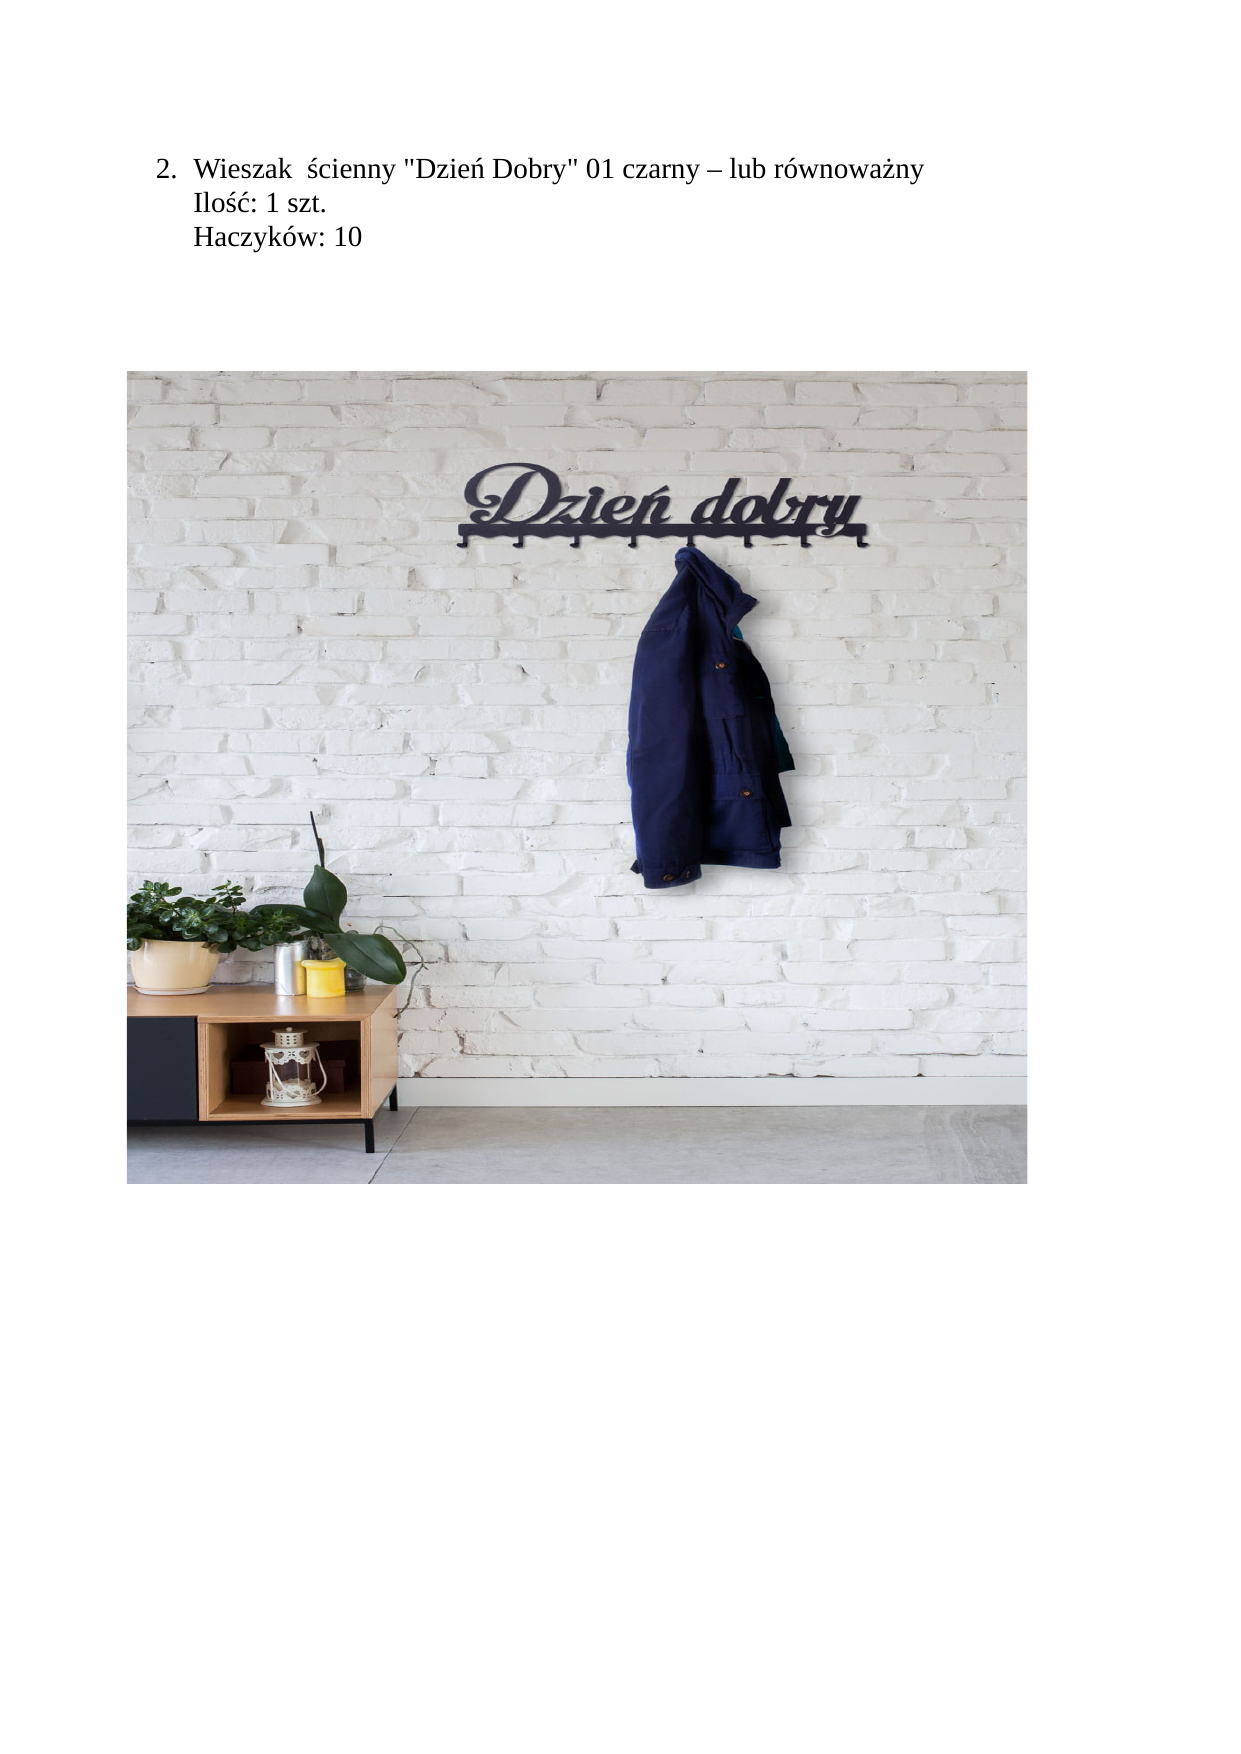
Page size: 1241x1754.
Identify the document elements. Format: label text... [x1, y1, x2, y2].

picture [126, 371, 1028, 1184]
list Haczyków: 10 [156, 219, 1122, 252]
list Wieszak ścienny "Dzień Dobry" 01 czarny – lub równoważny [156, 152, 1122, 185]
list Ilość: 1 szt. [156, 185, 1122, 219]
